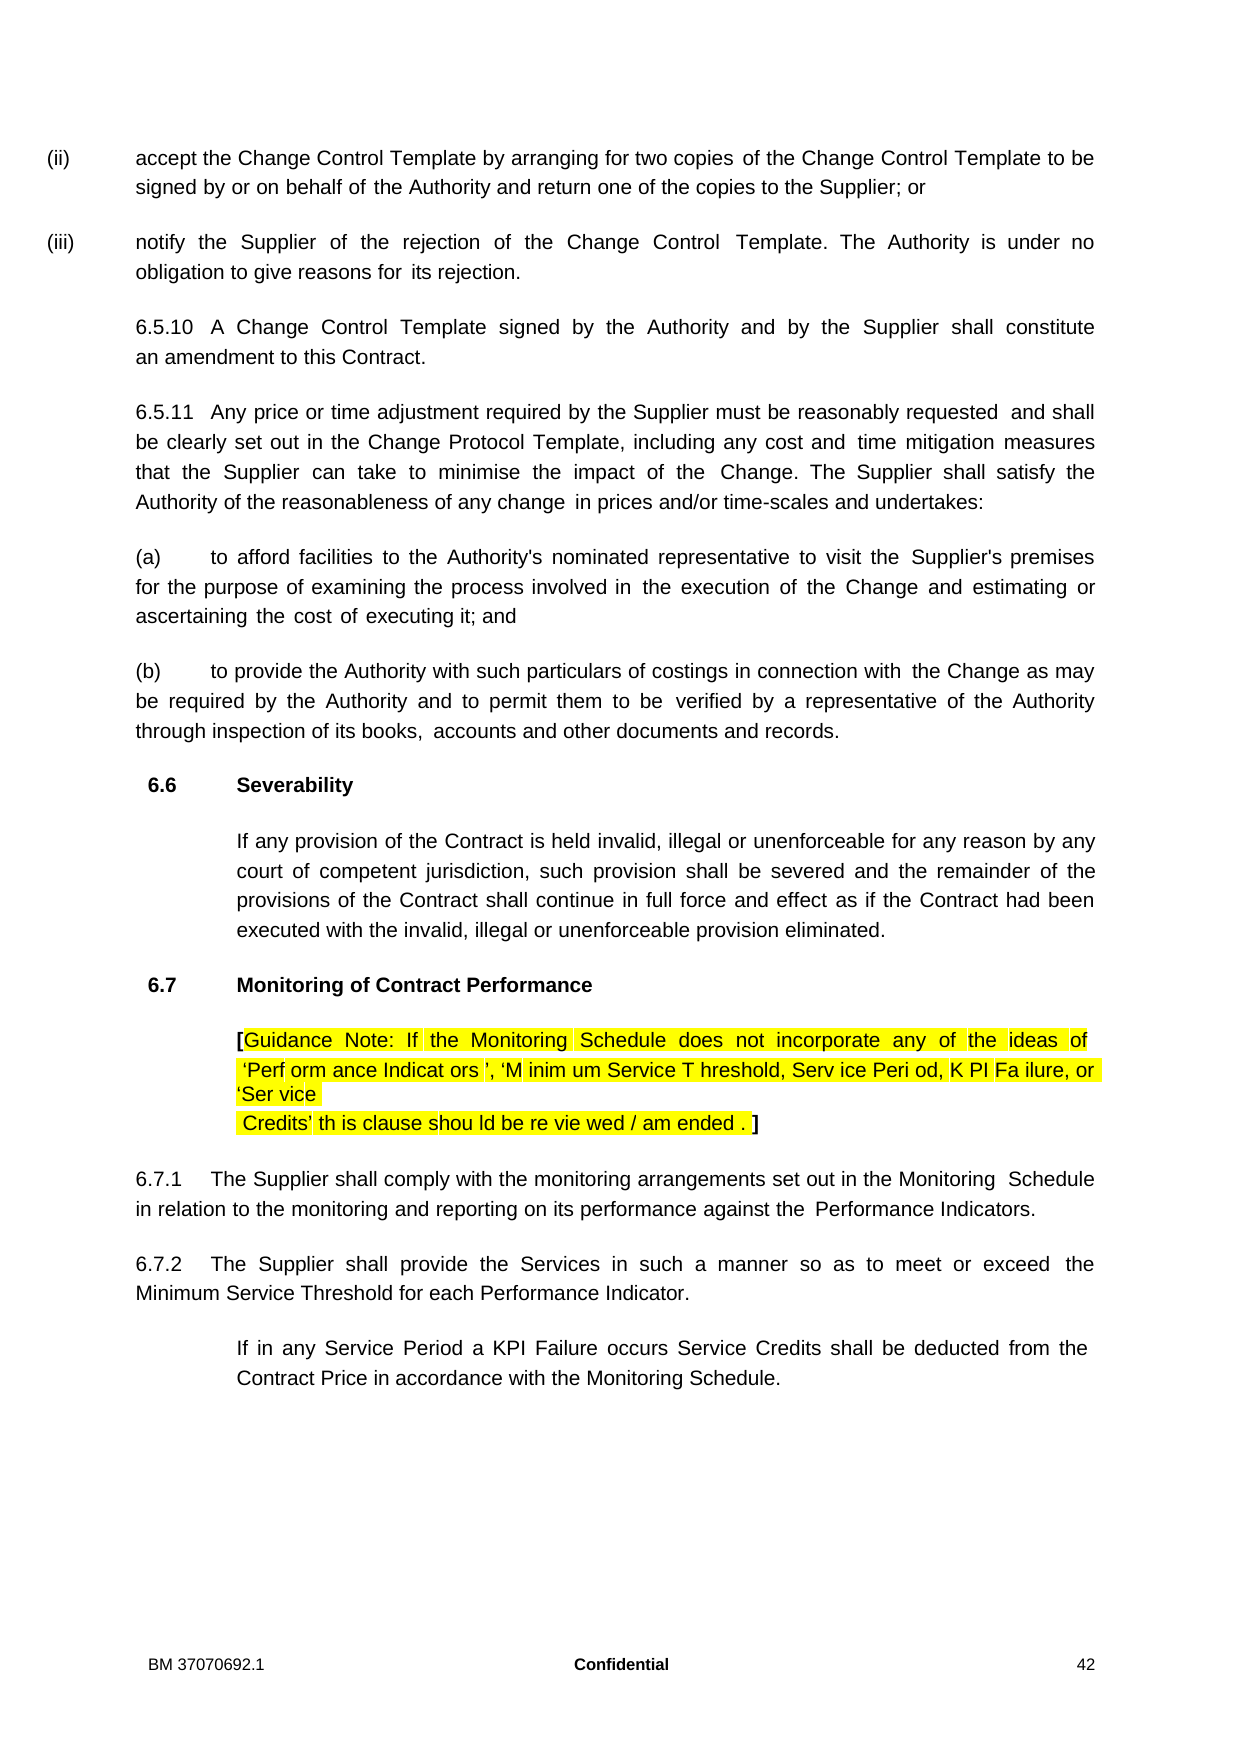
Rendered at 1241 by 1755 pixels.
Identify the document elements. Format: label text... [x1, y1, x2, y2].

text ‘Perf orm ance Indicat ors ’, ‘M inim um Service T hreshold, Serv ice Peri od, K PI Fa ilure, or ‘Ser vice [236, 1058, 1111, 1106]
list The Supplier shall comply with the monitoring arrangements set out in the Monitoring Schedule in relation to the monitoring and reporting on its performance against the Performance Indicators. [135, 1166, 1095, 1220]
list accept the Change Control Template by arranging for two copies of the Change Control Template to be signed by or on behalf of the Authority and return one of the copies to the Supplier; or [47, 146, 1095, 199]
subtitle Severability [148, 773, 1111, 797]
subtitle Monitoring of Contract Performance [148, 972, 1111, 996]
list notify the Supplier of the rejection of the Change Control Template. The Authority is under no obligation to give reasons for its rejection. [47, 230, 1096, 284]
list The Supplier shall provide the Services in such a manner so as to meet or exceed the Minimum Service Threshold for each Performance Indicator. [135, 1251, 1095, 1305]
text If any provision of the Contract is held invalid, illegal or unenforceable for any reason by any court of competent jurisdiction, such provision shall be severed and the remainder of the provisions of the Contract shall continue in full force and effect as if the Contract had been executed with the invalid, illegal or unenforceable provision eliminated. [236, 829, 1096, 942]
list A Change Control Template signed by the Authority and by the Supplier shall constitute an amendment to this Contract. [135, 315, 1095, 369]
list Any price or time adjustment required by the Supplier must be reasonably requested and shall be clearly set out in the Change Protocol Template, including any cost and time mitigation measures that the Supplier can take to minimise the impact of the Change. The Supplier shall satisfy the Authority of the reasonableness of any change in prices and/or time-scales and undertakes: [135, 400, 1096, 514]
list to afford facilities to the Authority's nominated representative to visit the Supplier's premises for the purpose of examining the process involved in the execution of the Change and estimating or ascertaining the cost of executing it; and [135, 545, 1095, 628]
text Credits’ th is clause shou ld be re vie wed / am ended . ] [236, 1111, 1111, 1135]
text If in any Service Period a KPI Failure occurs Service Credits shall be deducted from the Contract Price in accordance with the Monitoring Schedule. [236, 1336, 1095, 1390]
list to provide the Authority with such particulars of costings in connection with the Change as may be required by the Authority and to permit them to be verified by a representative of the Authority through inspection of its books, accounts and other documents and records. [135, 659, 1096, 743]
text [Guidance Note: If the Monitoring Schedule does not incorporate any of the ideas of [236, 1027, 1111, 1051]
